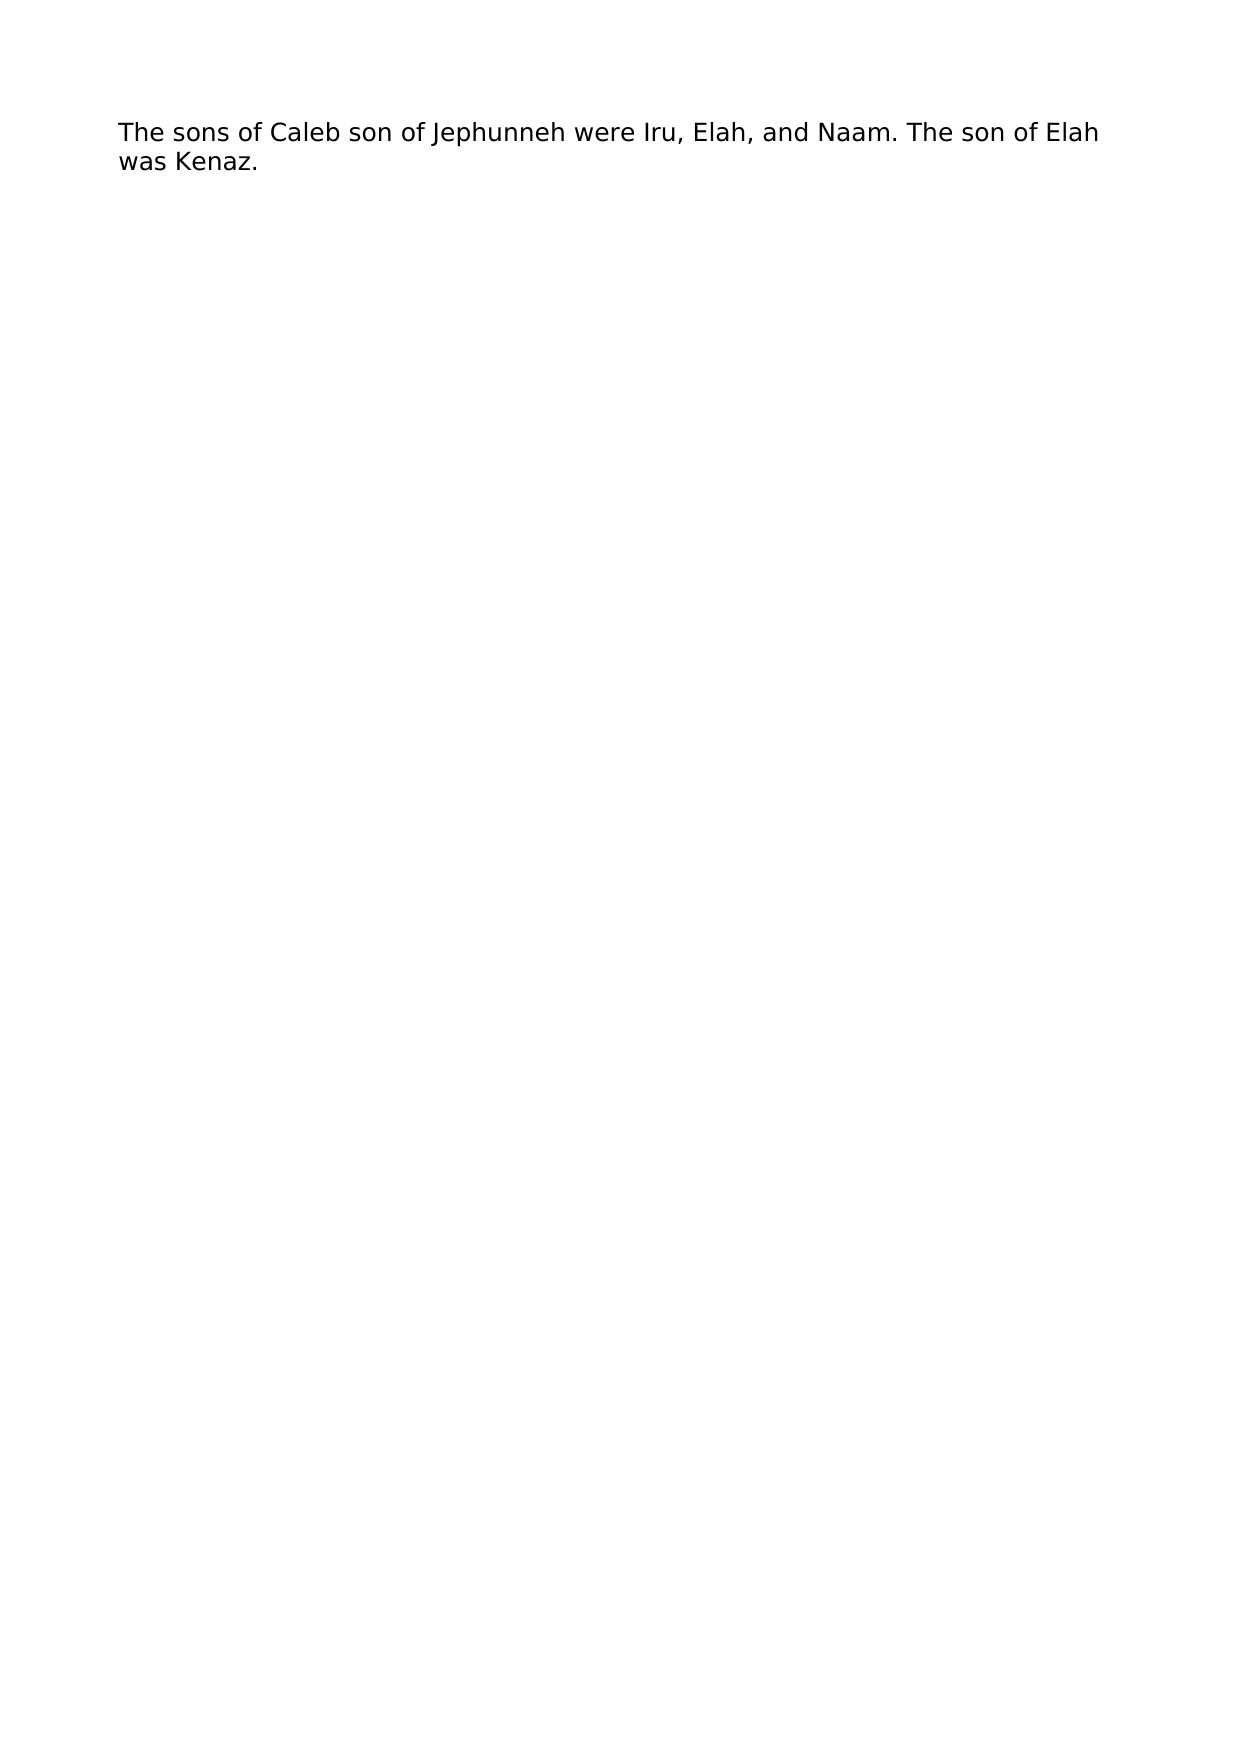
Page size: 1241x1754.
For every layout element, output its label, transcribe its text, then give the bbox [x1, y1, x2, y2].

text The sons of Caleb son of Jephunneh were Iru, Elah, and Naam. The son of Elah was Kenaz. [118, 118, 1122, 176]
